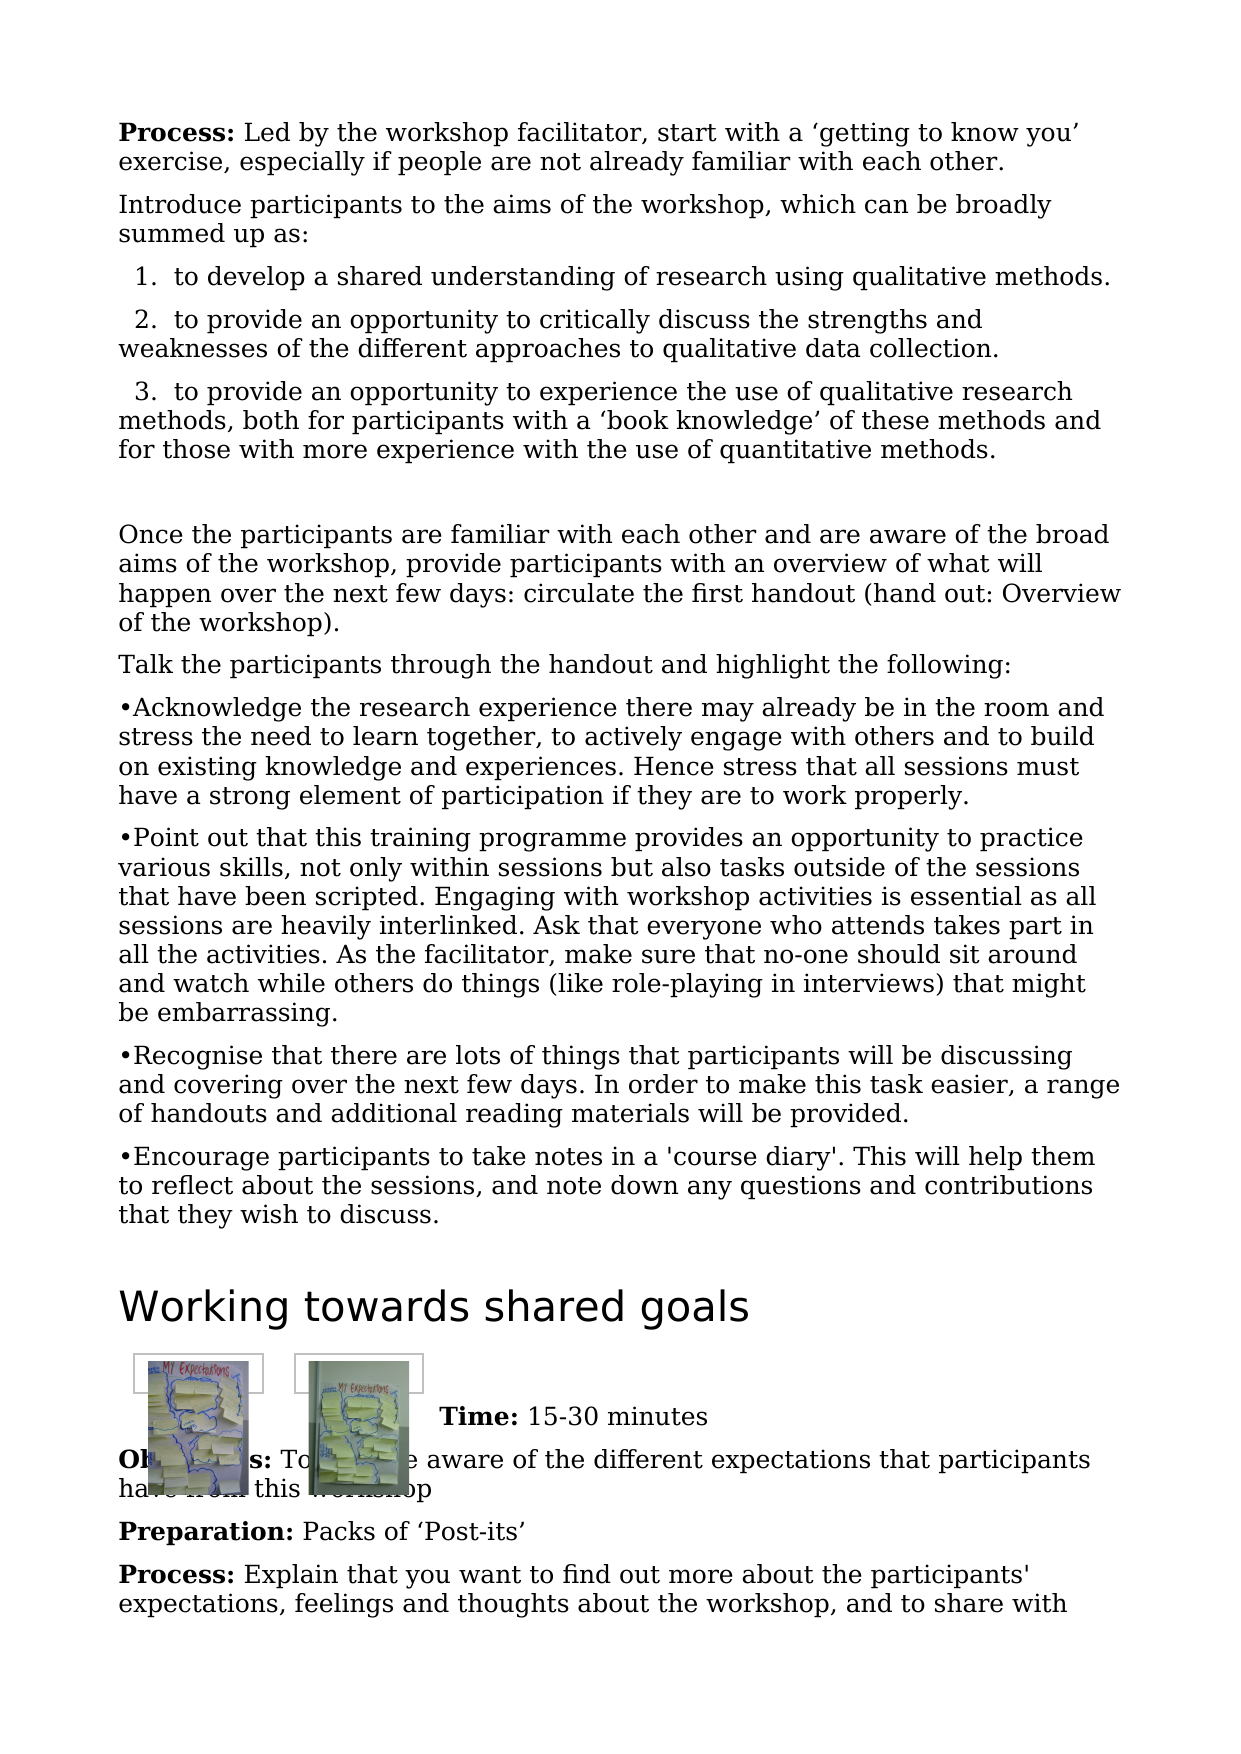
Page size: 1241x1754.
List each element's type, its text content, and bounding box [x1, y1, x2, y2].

text [249, 1402, 308, 1431]
text Process: Explain that you want to find out more about the participants' expectations, feelings and thoughts about the workshop, and to share with [118, 1560, 1122, 1618]
text Once the participants are familiar with each other and are aware of the broad aims of the workshop, provide participants with an overview of what will happen over the next few days: circulate the first handout (hand out: Overview of the workshop). [118, 520, 1122, 637]
text Preparation: Packs of ‘Post-its’ [118, 1517, 1122, 1546]
text Process: Led by the workshop facilitator, start with a ‘getting to know you’ exercise, especially if people are not already familiar with each other. [118, 118, 1122, 177]
list Point out that this training programme provides an opportunity to practice various skills, not only within sessions but also tasks outside of the sessions that have been scripted. Engaging with workshop activities is essential as all sessions are heavily interlinked. Ask that everyone who attends takes part in all the activities. As the facilitator, make sure that no-one should sit around and watch while others do things (like role-playing in interviews) that might be embarrassing. [118, 823, 1122, 1028]
subtitle Working towards shared goals [118, 1282, 1122, 1331]
text Time: 15-30 minutes [410, 1402, 1122, 1431]
list Recognise that there are lots of things that participants will be discussing and covering over the next few days. In order to make this task easier, a range of handouts and additional reading materials will be provided. [118, 1041, 1122, 1129]
text Objectives: To become aware of the different expectations that participants have from this workshop [118, 1445, 1122, 1503]
list to provide an opportunity to experience the use of qualitative research methods, both for participants with a ‘book knowledge’ of these methods and for those with more experience with the use of quantitative methods. [118, 377, 1122, 464]
list to provide an opportunity to critically discuss the strengths and weaknesses of the different approaches to qualitative data collection. [118, 305, 1122, 363]
text [118, 1402, 148, 1431]
list Acknowledge the research experience there may already be in the room and stress the need to learn together, to actively engage with others and to build on existing knowledge and experiences. Hence stress that all sessions must have a strong element of participation if they are to work properly. [118, 693, 1122, 810]
text Talk the participants through the handout and highlight the following: [118, 651, 1122, 680]
text Introduce participants to the aims of the workshop, which can be broadly summed up as: [118, 190, 1122, 248]
list Encourage participants to take notes in a 'course diary'. This will help them to reflect about the sessions, and note down any questions and contributions that they wish to discuss. [118, 1142, 1122, 1230]
list to develop a shared understanding of research using qualitative methods. [118, 262, 1122, 291]
